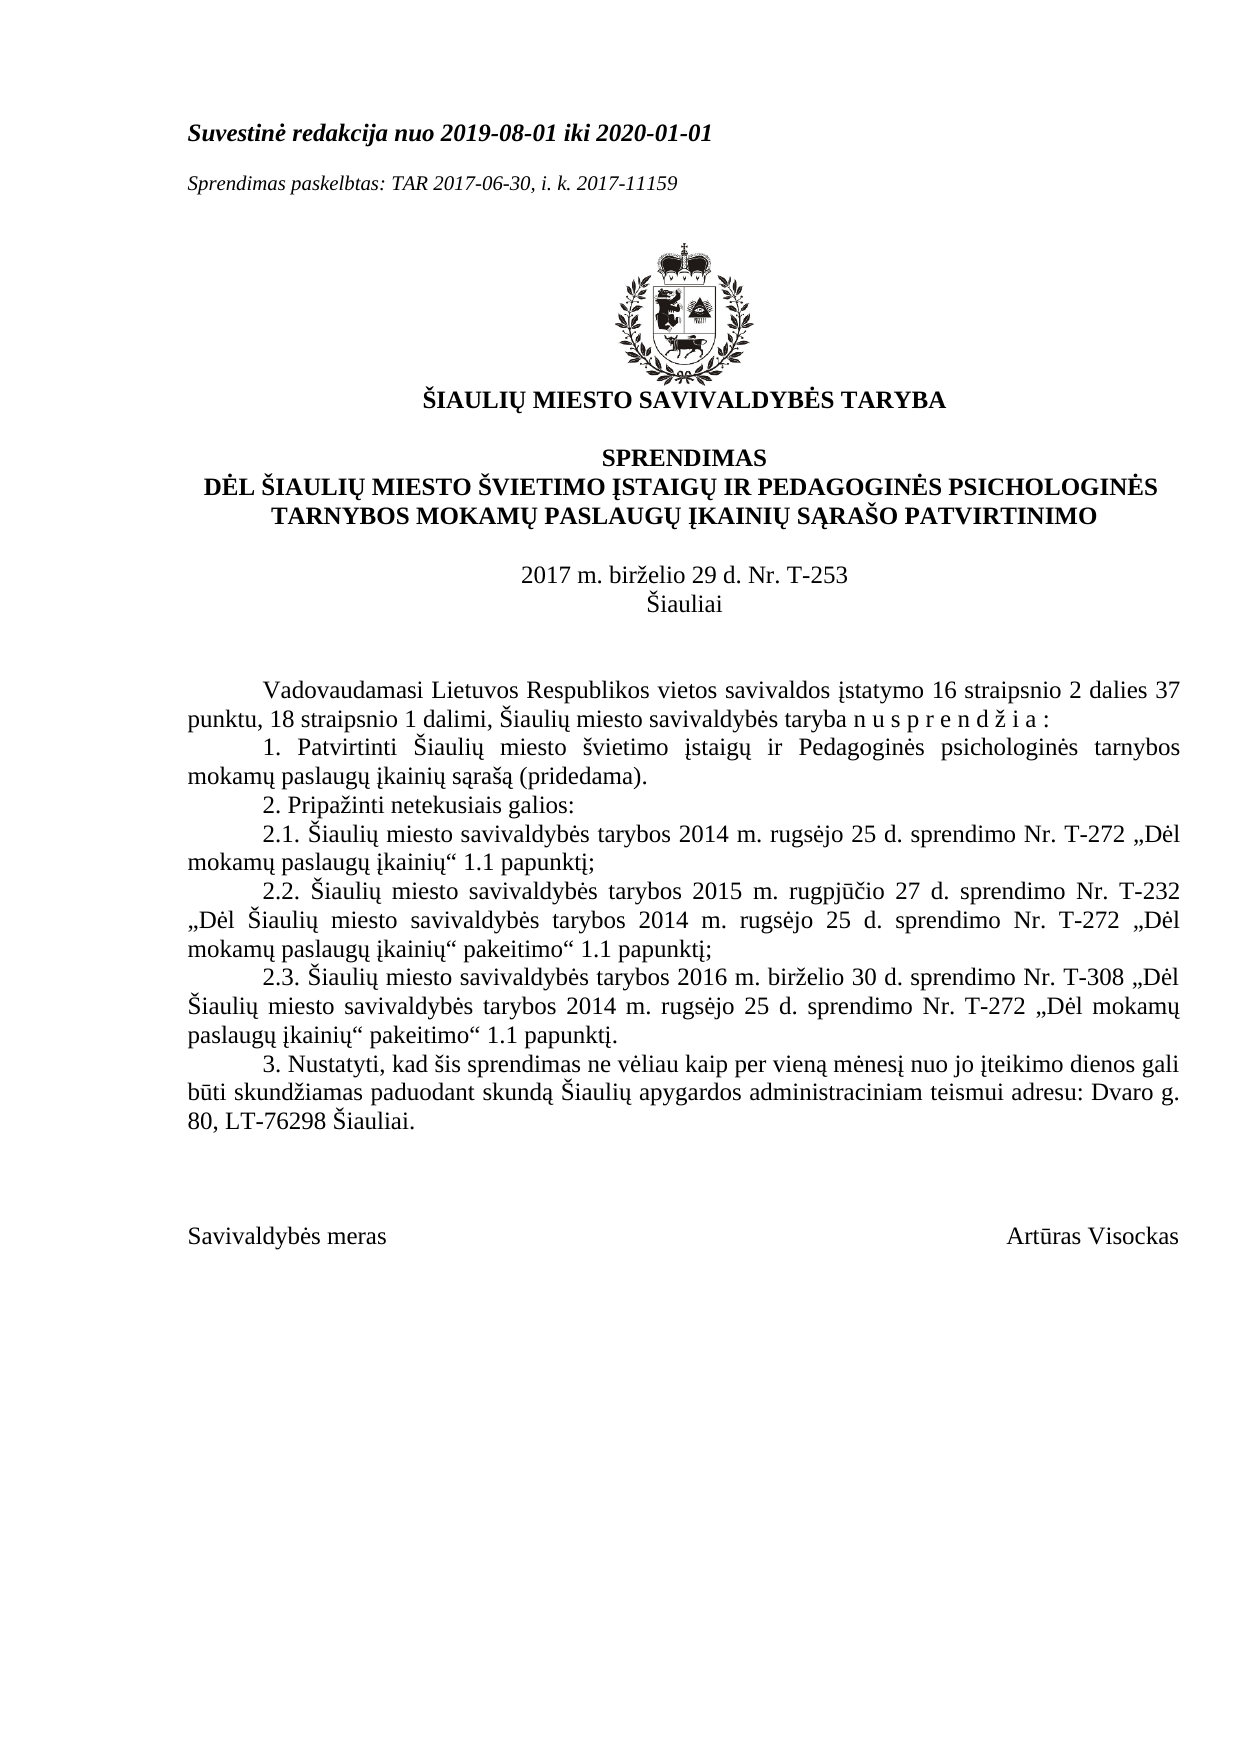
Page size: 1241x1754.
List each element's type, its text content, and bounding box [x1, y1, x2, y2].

text SPRENDIMAS DĖL ŠIAULIŲ MIESTO ŠVIETIMO ĮSTAIGŲ IR PEDAGOGINĖS PSICHOLOGINĖS [187, 443, 1181, 501]
text Šiaulių miesto savivaldybės taryba [187, 385, 1181, 414]
text 2017 m. birželio 29 d. Nr. T-253 [187, 560, 1181, 589]
text 2.3. Šiaulių miesto savivaldybės tarybos 2016 m. birželio 30 d. sprendimo Nr. T-308 „Dėl Šiaulių miesto savivaldybės tarybos 2014 m. rugsėjo 25 d. sprendimo Nr. T-272 „Dėl mokamų paslaugų įkainių“ pakeitimo“ 1.1 papunktį. [187, 962, 1181, 1049]
text 2. Pripažinti netekusiais galios: [187, 790, 1181, 819]
text Šiauliai [187, 589, 1181, 617]
text 2.2. Šiaulių miesto savivaldybės tarybos 2015 m. rugpjūčio 27 d. sprendimo Nr. T-232 „Dėl Šiaulių miesto savivaldybės tarybos 2014 m. rugsėjo 25 d. sprendimo Nr. T-272 „Dėl mokamų paslaugų įkainių“ pakeitimo“ 1.1 papunktį; [187, 876, 1181, 962]
text Vadovaudamasi Lietuvos Respublikos vietos savivaldos įstatymo 16 straipsnio 2 dalies 37 punktu, 18 straipsnio 1 dalimi, Šiaulių miesto savivaldybės taryba nusprendžia: [187, 675, 1181, 732]
text Savivaldybės meras Artūras Visockas [187, 1221, 1181, 1250]
text Suvestinė redakcija nuo 2019-08-01 iki 2020-01-01 [187, 118, 1181, 147]
text 2.1. Šiaulių miesto savivaldybės tarybos 2014 m. rugsėjo 25 d. sprendimo Nr. T-272 „Dėl mokamų paslaugų įkainių“ 1.1 papunktį; [187, 819, 1181, 876]
text TARNYBOS MOKAMŲ PASLAUGŲ ĮKAINIŲ SĄRAŠO PATVIRTINIMO [187, 501, 1181, 531]
text Sprendimas paskelbtas: TAR 2017-06-30, i. k. 2017-11159 [187, 171, 1181, 195]
text 1. Patvirtinti Šiaulių miesto švietimo įstaigų ir Pedagoginės psichologinės tarnybos mokamų paslaugų įkainių sąrašą (pridedama). [187, 732, 1181, 790]
text 3. Nustatyti, kad šis sprendimas ne vėliau kaip per vieną mėnesį nuo jo įteikimo dienos gali būti skundžiamas paduodant skundą Šiaulių apygardos administraciniam teismui adresu: Dvaro g. 80, LT-76298 Šiauliai. [187, 1049, 1181, 1135]
